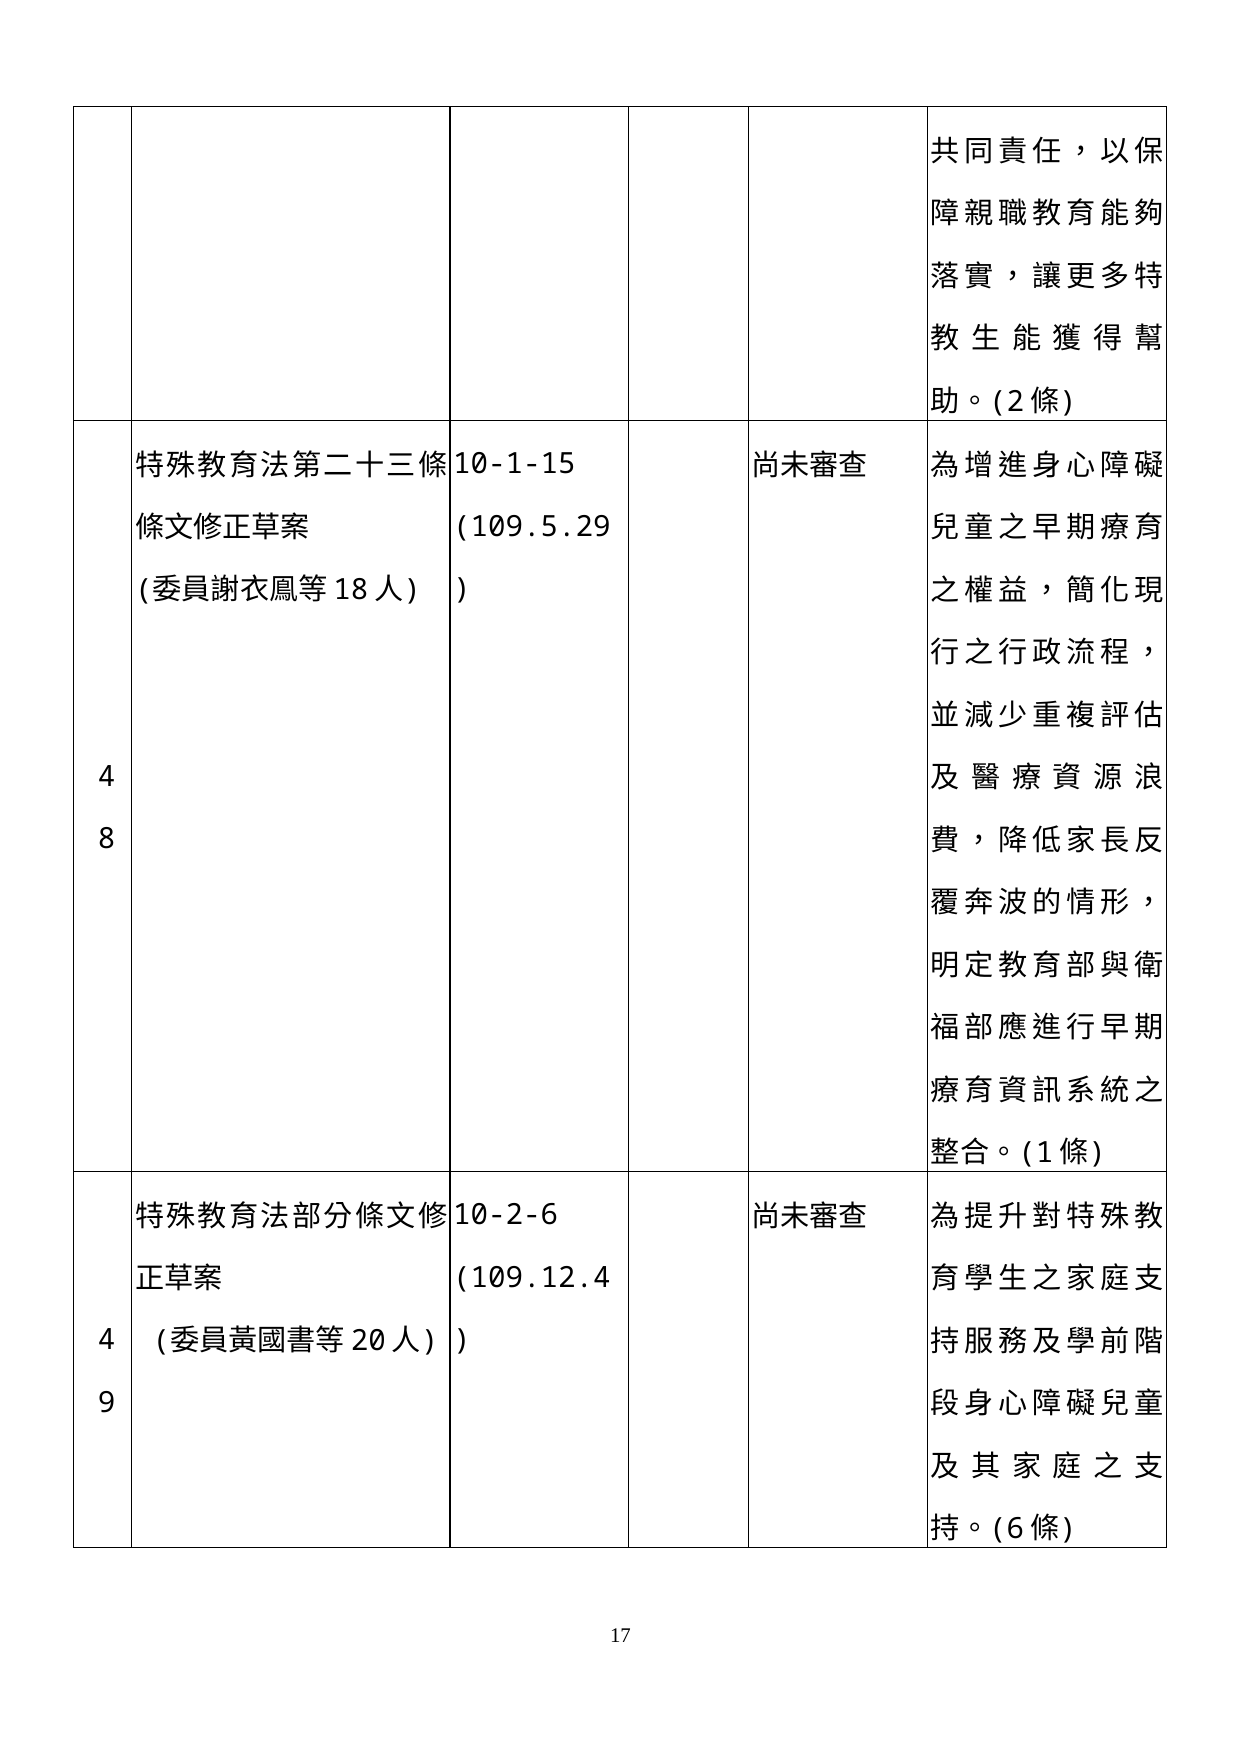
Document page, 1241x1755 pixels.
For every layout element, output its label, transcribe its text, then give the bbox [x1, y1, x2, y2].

table_cell 10-2-6 (109.12.4) [451, 1172, 628, 1547]
table_cell 特殊教育法部分條文修正草案 (委員黃國書等20人) [132, 1172, 449, 1547]
table_cell 為提升對特殊教育學生之家庭支持服務及學前階段身心障礙兒童及其家庭之支持。(6條) [928, 1172, 1166, 1547]
table_cell 共同責任，以保障親職教育能夠落實，讓更多特教生能獲得幫助。(2條) [928, 107, 1166, 419]
table_cell 尚未審查 [749, 1172, 927, 1547]
table_cell [74, 1172, 131, 1547]
table_cell 為增進身心障礙兒童之早期療育之權益，簡化現行之行政流程，並減少重複評估及醫療資源浪費，降低家長反覆奔波的情形，明定教育部與衛福部應進行早期療育資訊系統之整合。(1條) [928, 421, 1166, 1171]
table_cell 10-1-15 (109.5.29) [451, 421, 628, 1171]
table_cell [629, 1172, 748, 1547]
table_cell [749, 107, 927, 419]
table_cell [74, 107, 131, 419]
table_cell 尚未審查 [749, 421, 927, 1171]
table_cell [629, 421, 748, 1171]
table_cell [629, 107, 748, 419]
table_cell [451, 107, 628, 419]
table_cell [74, 421, 131, 1171]
table_cell [132, 107, 449, 419]
table_cell 特殊教育法第二十三條條文修正草案 (委員謝衣鳯等18人) [132, 421, 449, 1171]
